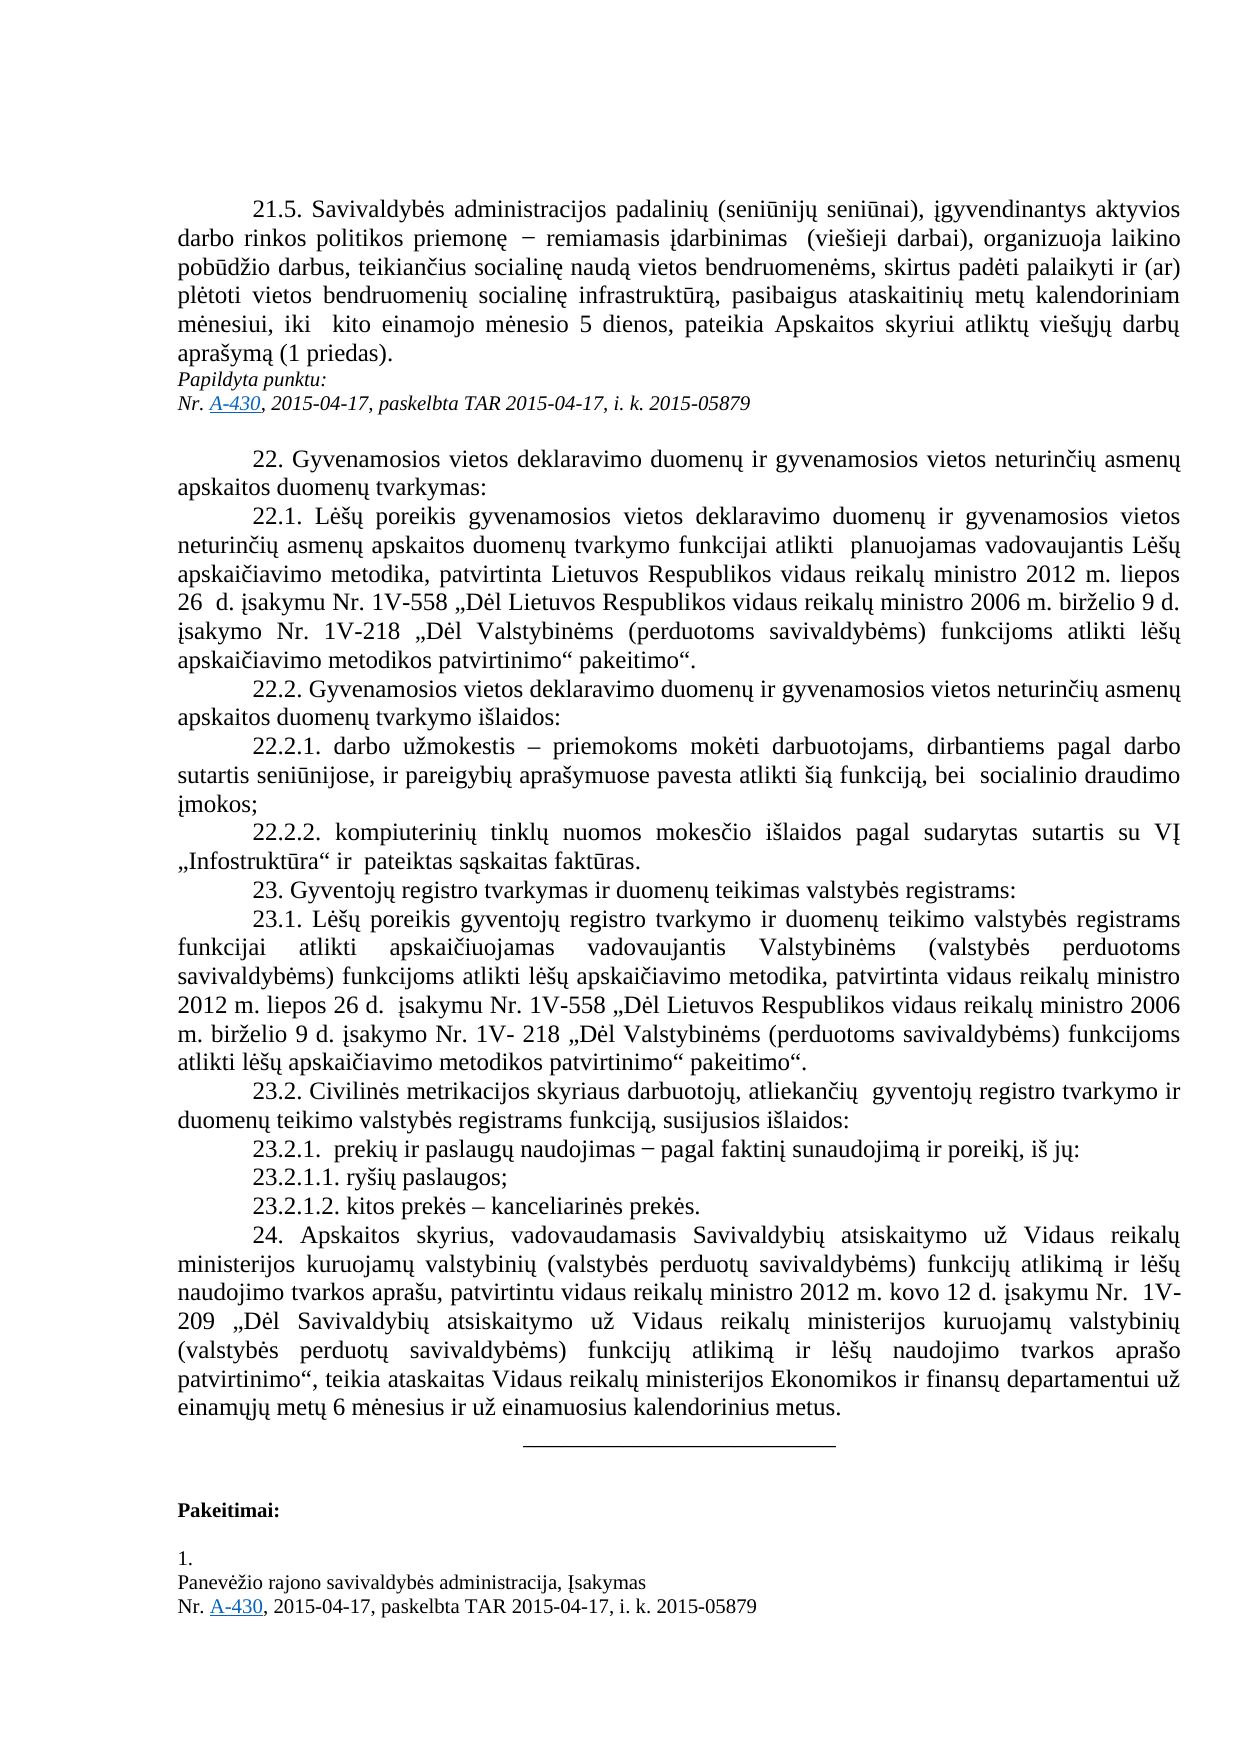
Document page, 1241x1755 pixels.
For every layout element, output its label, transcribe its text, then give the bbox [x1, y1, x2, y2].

text 23. Gyventojų registro tvarkymas ir duomenų teikimas valstybės registrams: [177, 875, 1181, 904]
text Papildyta punktu: [177, 367, 1181, 391]
text Nr. A-430, 2015-04-17, paskelbta TAR 2015-04-17, i. k. 2015-05879 [177, 1594, 1181, 1618]
text 21.5. Savivaldybės administracijos padalinių (seniūnijų seniūnai), įgyvendinantys aktyvios darbo rinkos politikos priemonę ̶ remiamasis įdarbinimas (viešieji darbai), organizuoja laikino pobūdžio darbus, teikiančius socialinę naudą vietos bendruomenėms, skirtus padėti palaikyti ir (ar) plėtoti vietos bendruomenių socialinę infrastruktūrą, pasibaigus ataskaitinių metų kalendoriniam mėnesiui, iki kito einamojo mėnesio 5 dienos, pateikia Apskaitos skyriui atliktų viešųjų darbų aprašymą (1 priedas). [177, 194, 1181, 367]
text 23.2.1.1. ryšių paslaugos; [177, 1162, 1181, 1191]
text 22.2.2. kompiuterinių tinklų nuomos mokesčio išlaidos pagal sudarytas sutartis su VĮ „Infostruktūra“ ir pateiktas sąskaitas faktūras. [177, 817, 1181, 875]
text 1. [177, 1546, 1181, 1570]
text Nr. A-430, 2015-04-17, paskelbta TAR 2015-04-17, i. k. 2015-05879 [177, 391, 1181, 415]
text 24. Apskaitos skyrius, vadovaudamasis Savivaldybių atsiskaitymo už Vidaus reikalų ministerijos kuruojamų valstybinių (valstybės perduotų savivaldybėms) funkcijų atlikimą ir lėšų naudojimo tvarkos aprašu, patvirtintu vidaus reikalų ministro 2012 m. kovo 12 d. įsakymu Nr. 1V-209 „Dėl Savivaldybių atsiskaitymo už Vidaus reikalų ministerijos kuruojamų valstybinių (valstybės perduotų savivaldybėms) funkcijų atlikimą ir lėšų naudojimo tvarkos aprašo patvirtinimo“, teikia ataskaitas Vidaus reikalų ministerijos Ekonomikos ir finansų departamentui už einamųjų metų 6 mėnesius ir už einamuosius kalendorinius metus. [177, 1220, 1181, 1421]
text 23.1. Lėšų poreikis gyventojų registro tvarkymo ir duomenų teikimo valstybės registrams funkcijai atlikti apskaičiuojamas vadovaujantis Valstybinėms (valstybės perduotoms savivaldybėms) funkcijoms atlikti lėšų apskaičiavimo metodika, patvirtinta vidaus reikalų ministro 2012 m. liepos 26 d. įsakymu Nr. 1V-558 „Dėl Lietuvos Respublikos vidaus reikalų ministro 2006 m. birželio 9 d. įsakymo Nr. 1V- 218 „Dėl Valstybinėms (perduotoms savivaldybėms) funkcijoms atlikti lėšų apskaičiavimo metodikos patvirtinimo“ pakeitimo“. [177, 904, 1181, 1076]
text 22.2.1. darbo užmokestis – priemokoms mokėti darbuotojams, dirbantiems pagal darbo sutartis seniūnijose, ir pareigybių aprašymuose pavesta atlikti šią funkciją, bei socialinio draudimo įmokos; [177, 731, 1181, 817]
text 22. Gyvenamosios vietos deklaravimo duomenų ir gyvenamosios vietos neturinčių asmenų apskaitos duomenų tvarkymas: [177, 444, 1181, 501]
text 23.2. Civilinės metrikacijos skyriaus darbuotojų, atliekančių gyventojų registro tvarkymo ir duomenų teikimo valstybės registrams funkciją, susijusios išlaidos: [177, 1076, 1181, 1134]
text 23.2.1. prekių ir paslaugų naudojimas ̶ pagal faktinį sunaudojimą ir poreikį, iš jų: [177, 1134, 1181, 1162]
text 23.2.1.2. kitos prekės – kanceliarinės prekės. [177, 1191, 1181, 1220]
text 22.1. Lėšų poreikis gyvenamosios vietos deklaravimo duomenų ir gyvenamosios vietos neturinčių asmenų apskaitos duomenų tvarkymo funkcijai atlikti planuojamas vadovaujantis Lėšų apskaičiavimo metodika, patvirtinta Lietuvos Respublikos vidaus reikalų ministro 2012 m. liepos 26 d. įsakymu Nr. 1V-558 „Dėl Lietuvos Respublikos vidaus reikalų ministro 2006 m. birželio 9 d. įsakymo Nr. 1V-218 „Dėl Valstybinėms (perduotoms savivaldybėms) funkcijoms atlikti lėšų apskaičiavimo metodikos patvirtinimo“ pakeitimo“. [177, 501, 1181, 674]
text _________________________ [177, 1421, 1181, 1450]
text 22.2. Gyvenamosios vietos deklaravimo duomenų ir gyvenamosios vietos neturinčių asmenų apskaitos duomenų tvarkymo išlaidos: [177, 674, 1181, 731]
text Panevėžio rajono savivaldybės administracija, Įsakymas [177, 1570, 1181, 1594]
text Pakeitimai: [177, 1498, 1181, 1522]
